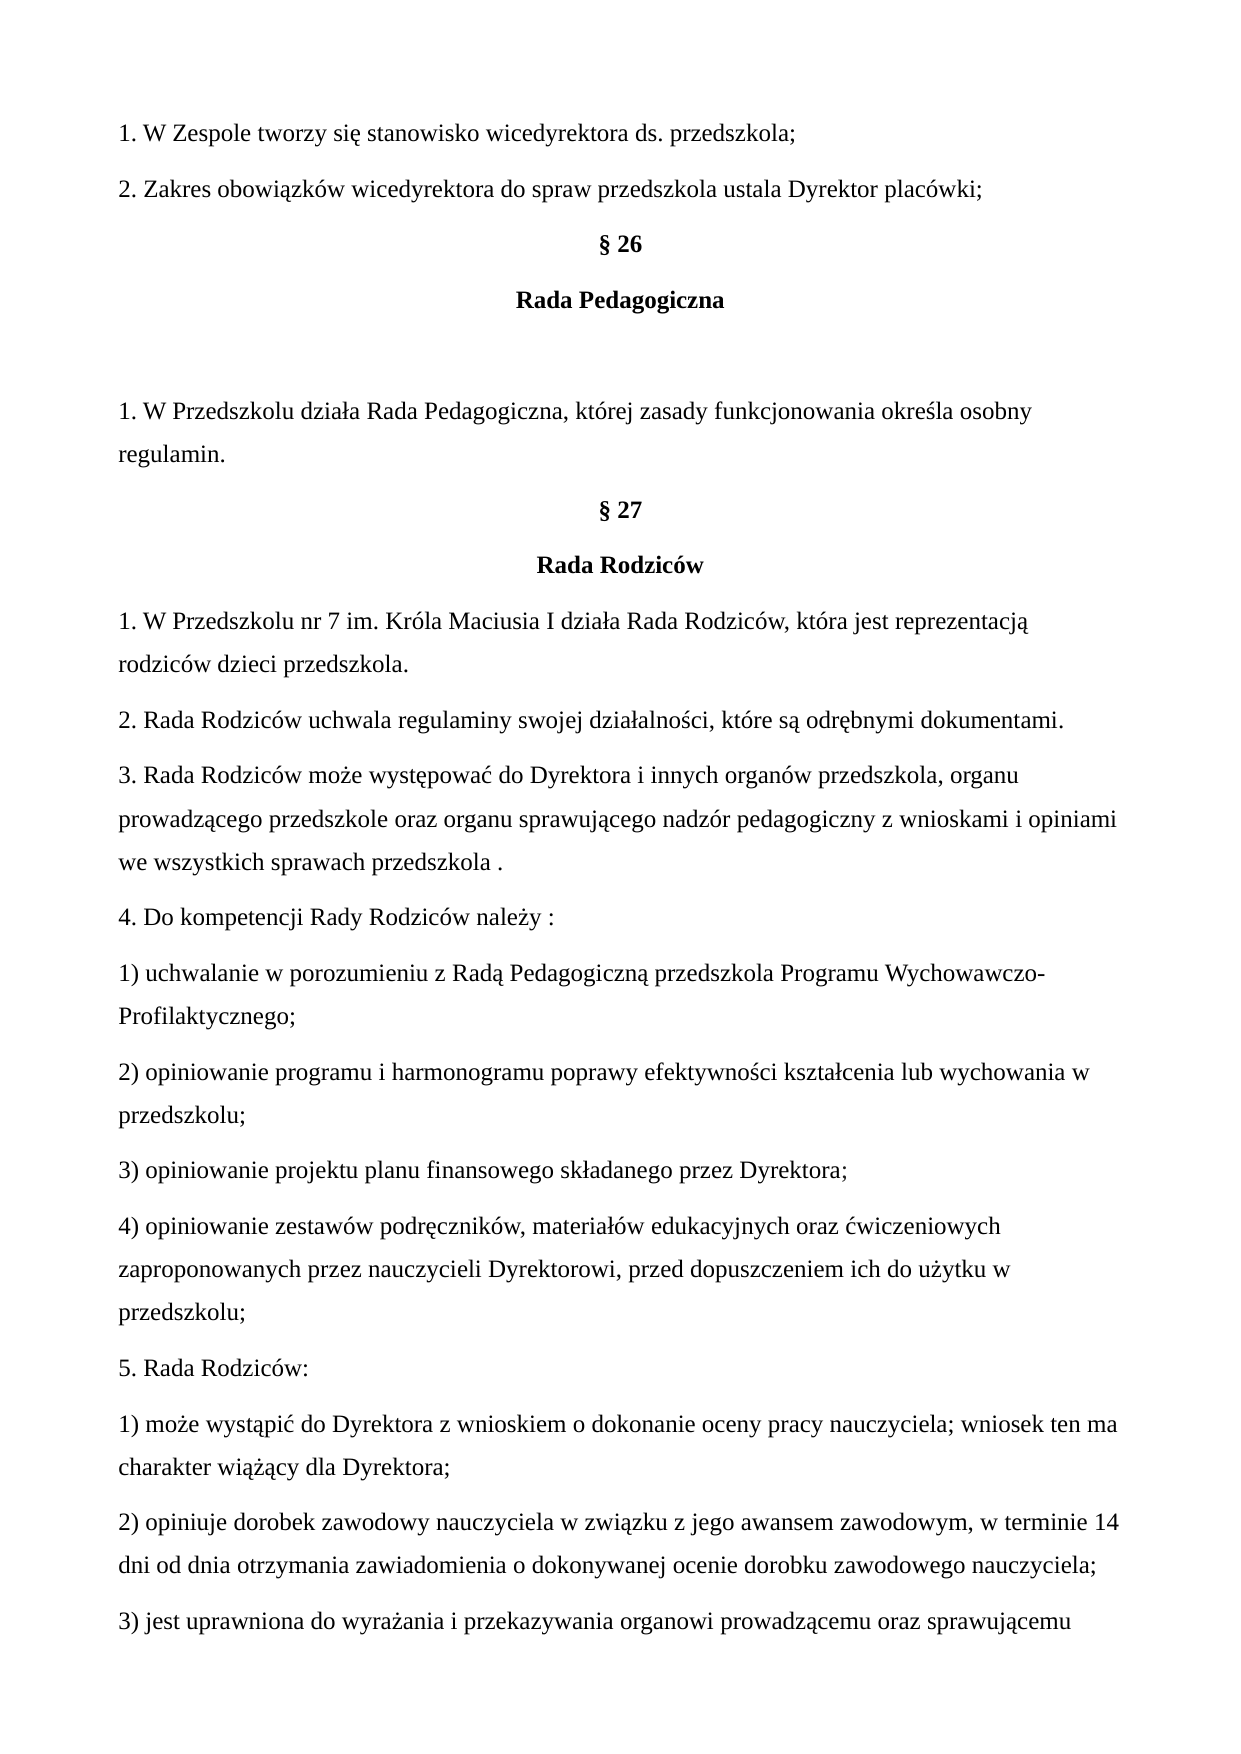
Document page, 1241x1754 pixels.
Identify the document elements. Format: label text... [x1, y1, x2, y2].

text 4. Do kompetencji Rady Rodziców należy : [118, 902, 1122, 931]
text 1. W Przedszkolu działa Rada Pedagogiczna, której zasady funkcjonowania określa osobny regulamin. [118, 396, 1122, 468]
text 3. Rada Rodziców może występować do Dyrektora i innych organów przedszkola, organu prowadzącego przedszkole oraz organu sprawującego nadzór pedagogiczny z wnioskami i opiniami we wszystkich sprawach przedszkola . [118, 761, 1122, 876]
text 3) opiniowanie projektu planu finansowego składanego przez Dyrektora; [118, 1156, 1122, 1184]
text 1. W Zespole tworzy się stanowisko wicedyrektora ds. przedszkola; [118, 118, 1122, 147]
text 5. Rada Rodziców: [118, 1353, 1122, 1382]
text 1) może wystąpić do Dyrektora z wnioskiem o dokonanie oceny pracy nauczyciela; wniosek ten ma charakter wiążący dla Dyrektora; [118, 1409, 1122, 1481]
text Rada Rodziców [118, 551, 1122, 579]
text Rada Pedagogiczna [118, 285, 1122, 314]
text 1) uchwalanie w porozumieniu z Radą Pedagogiczną przedszkola Programu Wychowawczo-Profilaktycznego; [118, 958, 1122, 1030]
text 4) opiniowanie zestawów podręczników, materiałów edukacyjnych oraz ćwiczeniowych zaproponowanych przez nauczycieli Dyrektorowi, przed dopuszczeniem ich do użytku w przedszkolu; [118, 1211, 1122, 1326]
text § 26 [118, 229, 1122, 258]
text 2) opiniuje dorobek zawodowy nauczyciela w związku z jego awansem zawodowym, w terminie 14 dni od dnia otrzymania zawiadomienia o dokonywanej ocenie dorobku zawodowego nauczyciela; [118, 1507, 1122, 1579]
text § 27 [118, 495, 1122, 524]
text 3) jest uprawniona do wyrażania i przekazywania organowi prowadzącemu oraz sprawującemu [118, 1606, 1122, 1635]
text 2. Rada Rodziców uchwala regulaminy swojej działalności, które są odrębnymi dokumentami. [118, 705, 1122, 734]
text 2. Zakres obowiązków wicedyrektora do spraw przedszkola ustala Dyrektor placówki; [118, 174, 1122, 202]
text 2) opiniowanie programu i harmonogramu poprawy efektywności kształcenia lub wychowania w przedszkolu; [118, 1057, 1122, 1129]
text 1. W Przedszkolu nr 7 im. Króla Maciusia I działa Rada Rodziców, która jest reprezentacją rodziców dzieci przedszkola. [118, 606, 1122, 678]
